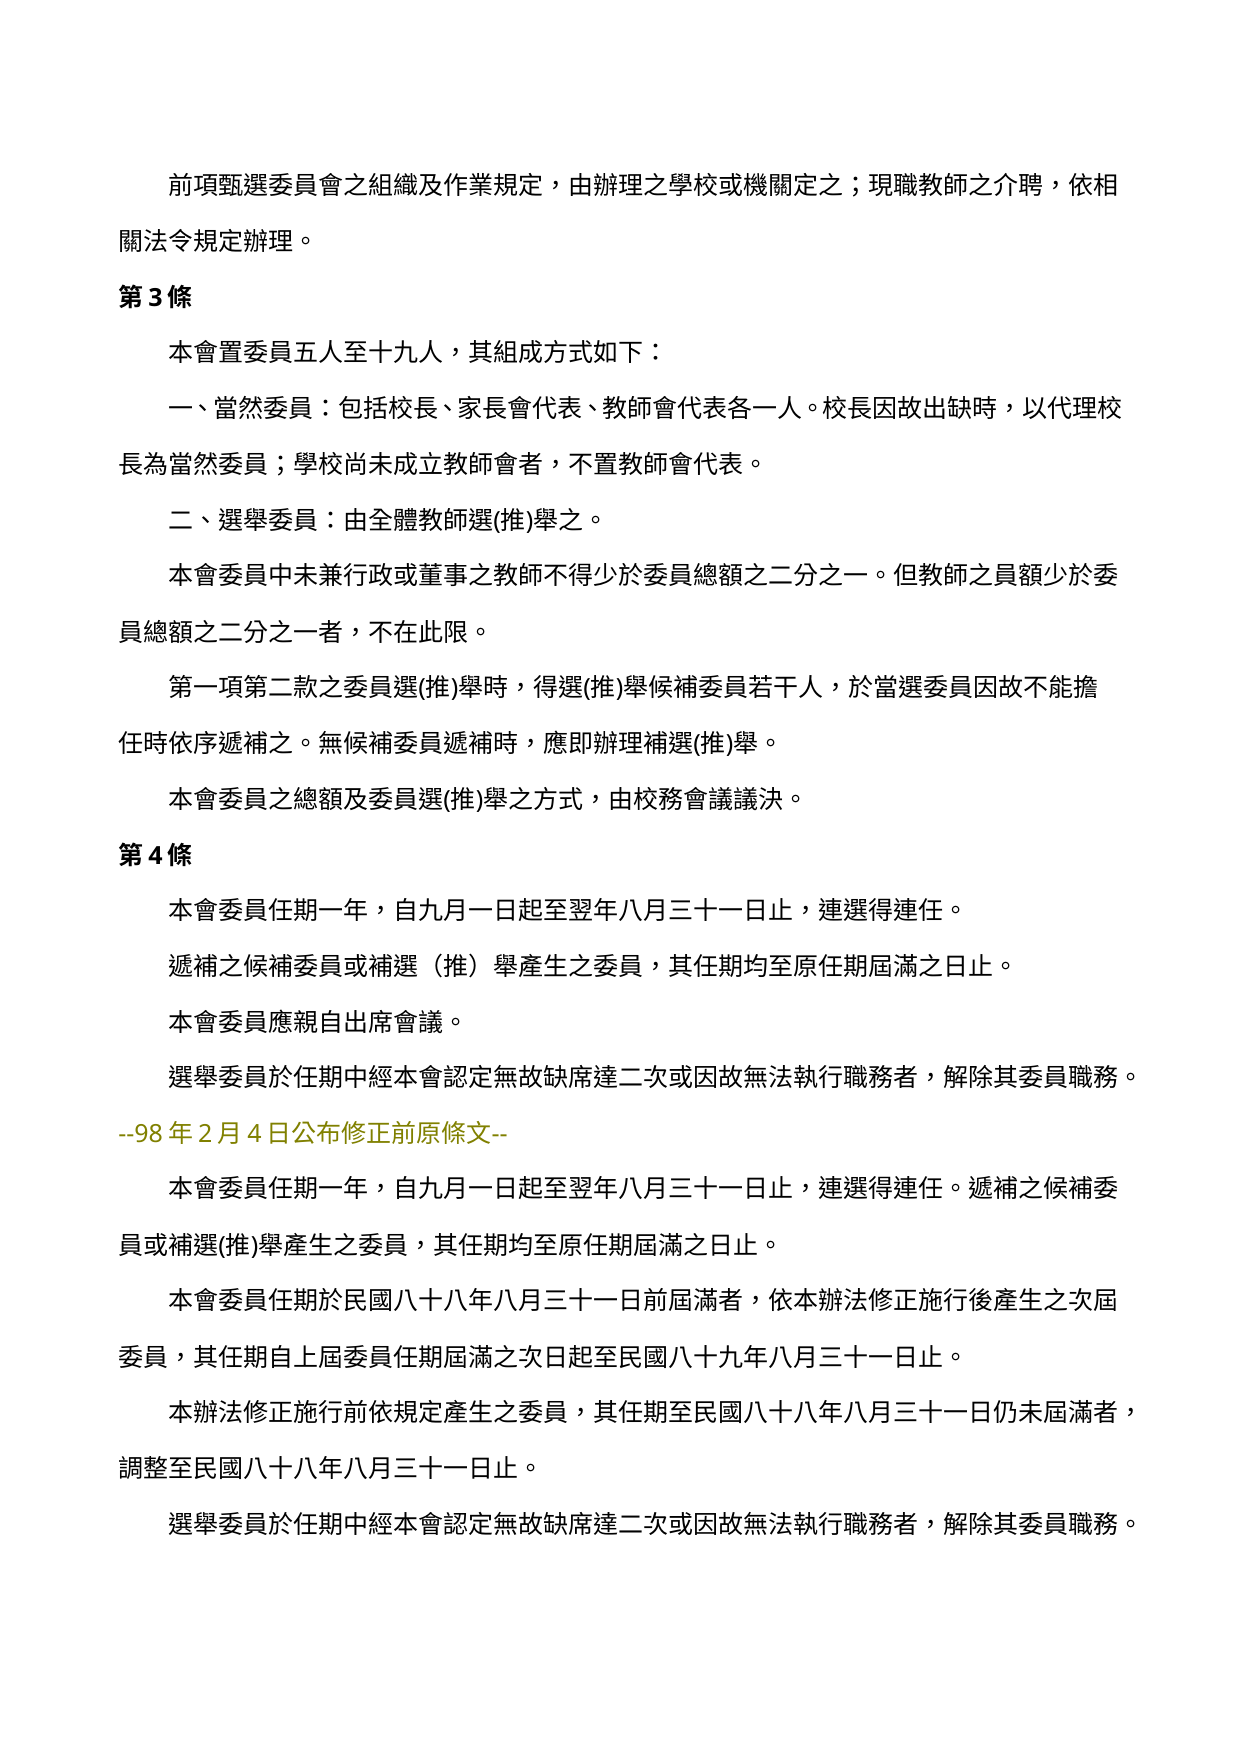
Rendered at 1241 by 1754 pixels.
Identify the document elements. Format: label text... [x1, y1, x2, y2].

text 本會委員中未兼行政或董事之教師不得少於委員總額之二分之一。但教師之員額少於委員總額之二分之一者，不在此限。 [118, 555, 1122, 649]
text 本會委員任期於民國八十八年八月三十一日前屆滿者，依本辦法修正施行後產生之次屆委員，其任期自上屆委員任期屆滿之次日起至民國八十九年八月三十一日止。 [118, 1280, 1122, 1374]
text 本會委員之總額及委員選(推)舉之方式，由校務會議議決。 [118, 779, 1122, 816]
text 本會委員應親自出席會議。 [118, 1001, 1122, 1039]
text 本會置委員五人至十九人，其組成方式如下： [118, 332, 1122, 369]
text 選舉委員於任期中經本會認定無故缺席達二次或因故無法執行職務者，解除其委員職務。 [118, 1504, 1122, 1541]
text 遞補之候補委員或補選（推）舉產生之委員，其任期均至原任期屆滿之日止。 [118, 946, 1122, 983]
text 第4條 [118, 834, 1122, 872]
text 前項甄選委員會之組織及作業規定，由辦理之學校或機關定之；現職教師之介聘，依相關法令規定辦理。 [118, 164, 1122, 258]
text 第3條 [118, 276, 1122, 314]
text 本會委員任期一年，自九月一日起至翌年八月三十一日止，連選得連任。遞補之候補委員或補選(推)舉產生之委員，其任期均至原任期屆滿之日止。 [118, 1168, 1122, 1262]
text --98年2月4日公布修正前原條文-- [118, 1113, 1122, 1150]
text 選舉委員於任期中經本會認定無故缺席達二次或因故無法執行職務者，解除其委員職務。 [118, 1057, 1122, 1094]
text 本辦法修正施行前依規定產生之委員，其任期至民國八十八年八月三十一日仍未屆滿者，調整至民國八十八年八月三十一日止。 [118, 1392, 1122, 1486]
text 本會委員任期一年，自九月一日起至翌年八月三十一日止，連選得連任。 [118, 890, 1122, 928]
text 一、當然委員：包括校長、家長會代表、教師會代表各一人。校長因故出缺時，以代理校長為當然委員；學校尚未成立教師會者，不置教師會代表。 [118, 388, 1122, 481]
text 第一項第二款之委員選(推)舉時，得選(推)舉候補委員若干人，於當選委員因故不能擔任時依序遞補之。無候補委員遞補時，應即辦理補選(推)舉。 [118, 667, 1122, 761]
text 二、選舉委員：由全體教師選(推)舉之。 [118, 499, 1122, 537]
